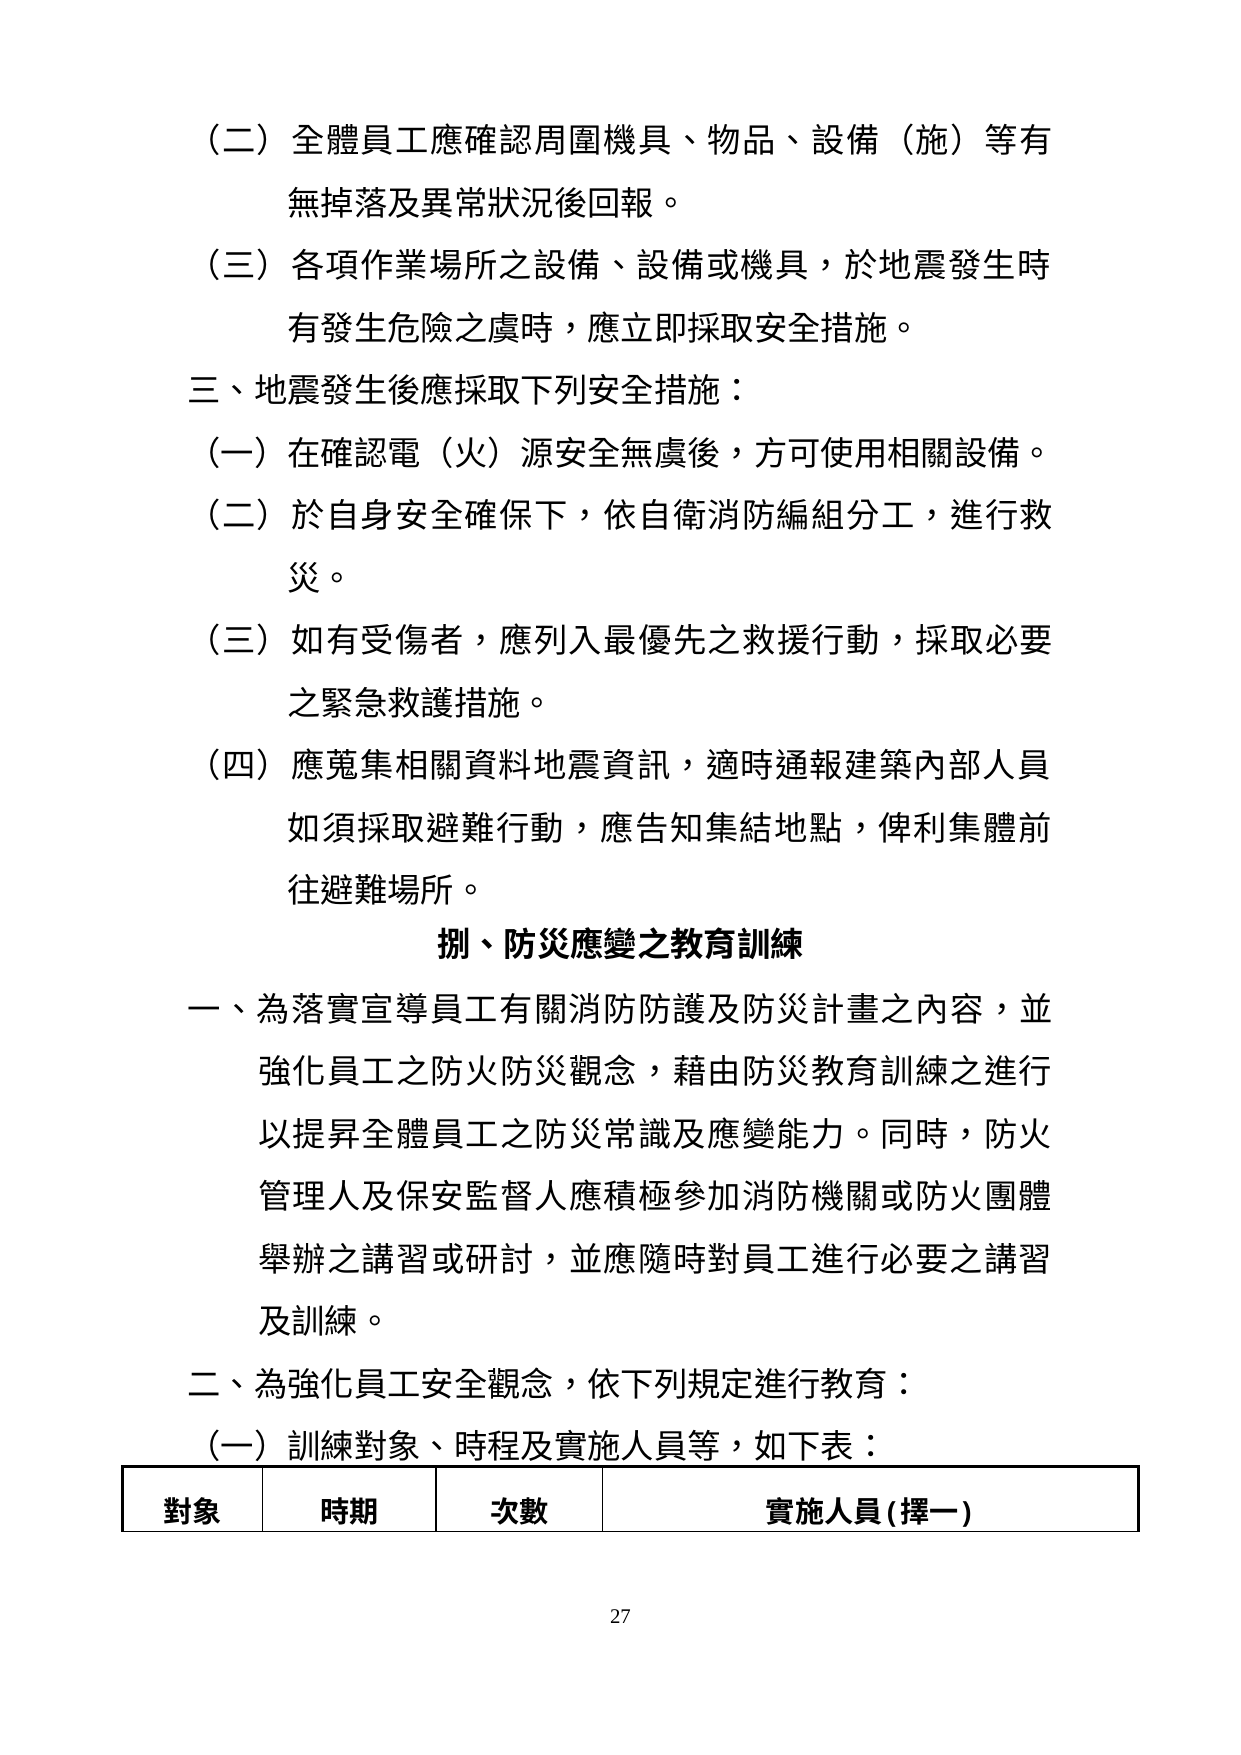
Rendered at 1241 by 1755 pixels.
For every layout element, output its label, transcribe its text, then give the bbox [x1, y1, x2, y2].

text （一）訓練對象、時程及實施人員等，如下表： [187, 1403, 1053, 1465]
table_header 次數 [437, 1468, 602, 1531]
text （二）於自身安全確保下，依自衛消防編組分工，進行救災。 [187, 471, 1053, 596]
table_header 時期 [263, 1468, 435, 1531]
text 二、為強化員工安全觀念，依下列規定進行教育： [187, 1340, 1053, 1403]
text （四）應蒐集相關資料地震資訊，適時通報建築內部人員，如須採取避難行動，應告知集結地點，俾利集體前往避難場所。 [187, 721, 1053, 909]
text 三、地震發生後應採取下列安全措施： [187, 346, 1053, 409]
table_header 對象 [124, 1468, 262, 1531]
text （二）全體員工應確認周圍機具、物品、設備（施）等有無掉落及異常狀況後回報。 [187, 96, 1053, 221]
text （三）各項作業場所之設備、設備或機具，於地震發生時，有發生危險之虞時，應立即採取安全措施。 [187, 221, 1053, 346]
text （三）如有受傷者，應列入最優先之救援行動，採取必要之緊急救護措施。 [187, 596, 1053, 721]
table_header 實施人員(擇一) [603, 1468, 1137, 1531]
text （一）在確認電（火）源安全無虞後，方可使用相關設備。 [187, 409, 1053, 471]
text 捌、防災應變之教育訓練 [187, 919, 1053, 965]
text 一、為落實宣導員工有關消防防護及防災計畫之內容，並強化員工之防火防災觀念，藉由防災教育訓練之進行，以提昇全體員工之防災常識及應變能力。同時，防火管理人及保安監督人應積極參加消防機關或防火團體舉辦之講習或研討，並應隨時對員工進行必要之講習及訓練。 [187, 965, 1053, 1340]
